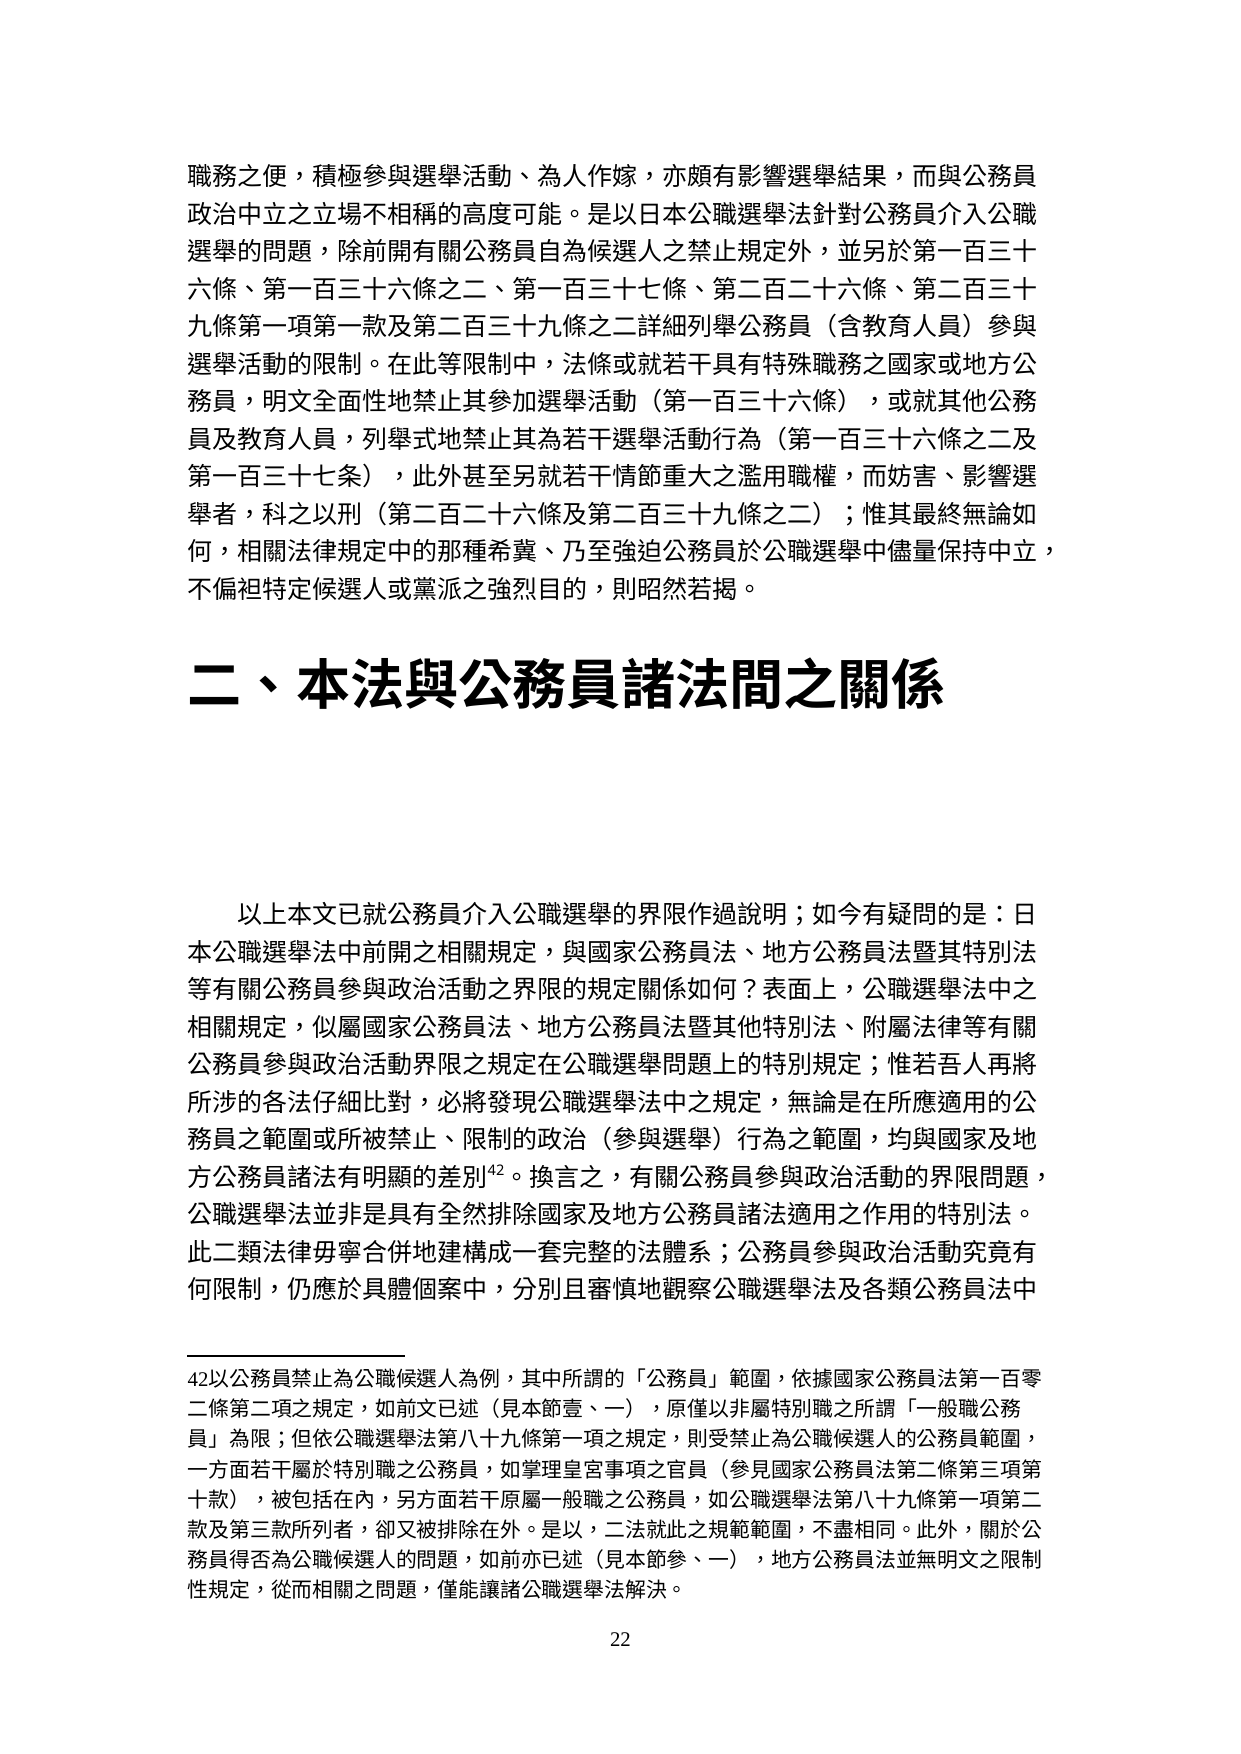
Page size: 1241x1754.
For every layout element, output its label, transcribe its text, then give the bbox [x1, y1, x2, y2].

text 以公務員禁止為公職候選人為例，其中所謂的「公務員」範圍，依據國家公務員法第一百零二條第二項之規定，如前文已述（見本節壹、一），原僅以非屬特別職之所謂「一般職公務員」為限；但依公職選舉法第八十九條第一項之規定，則受禁止為公職候選人的公務員範圍，一方面若干屬於特別職之公務員，如掌理皇宮事項之官員（參見國家公務員法第二條第三項第十款），被包括在內，另方面若干原屬一般職之公務員，如公職選舉法第八十九條第一項第二款及第三款所列者，卻又被排除在外。是以，二法就此之規範範圍，不盡相同。此外，關於公務員得否為公職候選人的問題，如前亦已述（見本節參、一），地方公務員法並無明文之限制性規定，從而相關之問題，僅能讓諸公職選舉法解決。 [187, 1362, 1053, 1604]
text 以上本文已就公務員介入公職選舉的界限作過說明；如今有疑問的是：日本公職選舉法中前開之相關規定，與國家公務員法、地方公務員法暨其特別法等有關公務員參與政治活動之界限的規定關係如何？表面上，公職選舉法中之相關規定，似屬國家公務員法、地方公務員法暨其他特別法、附屬法律等有關公務員參與政治活動界限之規定在公職選舉問題上的特別規定；惟若吾人再將所涉的各法仔細比對，必將發現公職選舉法中之規定，無論是在所應適用的公務員之範圍或所被禁止、限制的政治（參與選舉）行為之範圍，均與國家及地方公務員諸法有明顯的差別。換言之，有關公務員參與政治活動的界限問題，公職選舉法並非是具有全然排除國家及地方公務員諸法適用之作用的特別法。此二類法律毋寧合併地建構成一套完整的法體系；公務員參與政治活動究竟有何限制，仍應於具體個案中，分別且審慎地觀察公職選舉法及各類公務員法中 [187, 888, 1053, 1301]
text 此外，公務員介入公職選舉，除前開有關公務員自任為候選人外，其利用職務之便，積極參與選舉活動、為人作嫁，亦頗有影響選舉結果，而與公務員政治中立之立場不相稱的高度可能。是以日本公職選舉法針對公務員介入公職選舉的問題，除前開有關公務員自為候選人之禁止規定外，並另於第一百三十六條、第一百三十六條之二、第一百三十七條、第二百二十六條、第二百三十九條第一項第一款及第二百三十九條之二詳細列舉公務員（含教育人員）參與選舉活動的限制。在此等限制中，法條或就若干具有特殊職務之國家或地方公務員，明文全面性地禁止其參加選舉活動（第一百三十六條），或就其他公務員及教育人員，列舉式地禁止其為若干選舉活動行為（第一百三十六條之二及第一百三十七条），此外甚至另就若干情節重大之濫用職權，而妨害、影響選舉者，科之以刑（第二百二十六條及第二百三十九條之二）；惟其最終無論如何，相關法律規定中的那種希冀、乃至強迫公務員於公職選舉中儘量保持中立，不偏袒特定候選人或黨派之強烈目的，則昭然若揭。 [187, 150, 1053, 600]
subtitle 二、本法與公務員諸法間之關係 [187, 619, 1053, 731]
